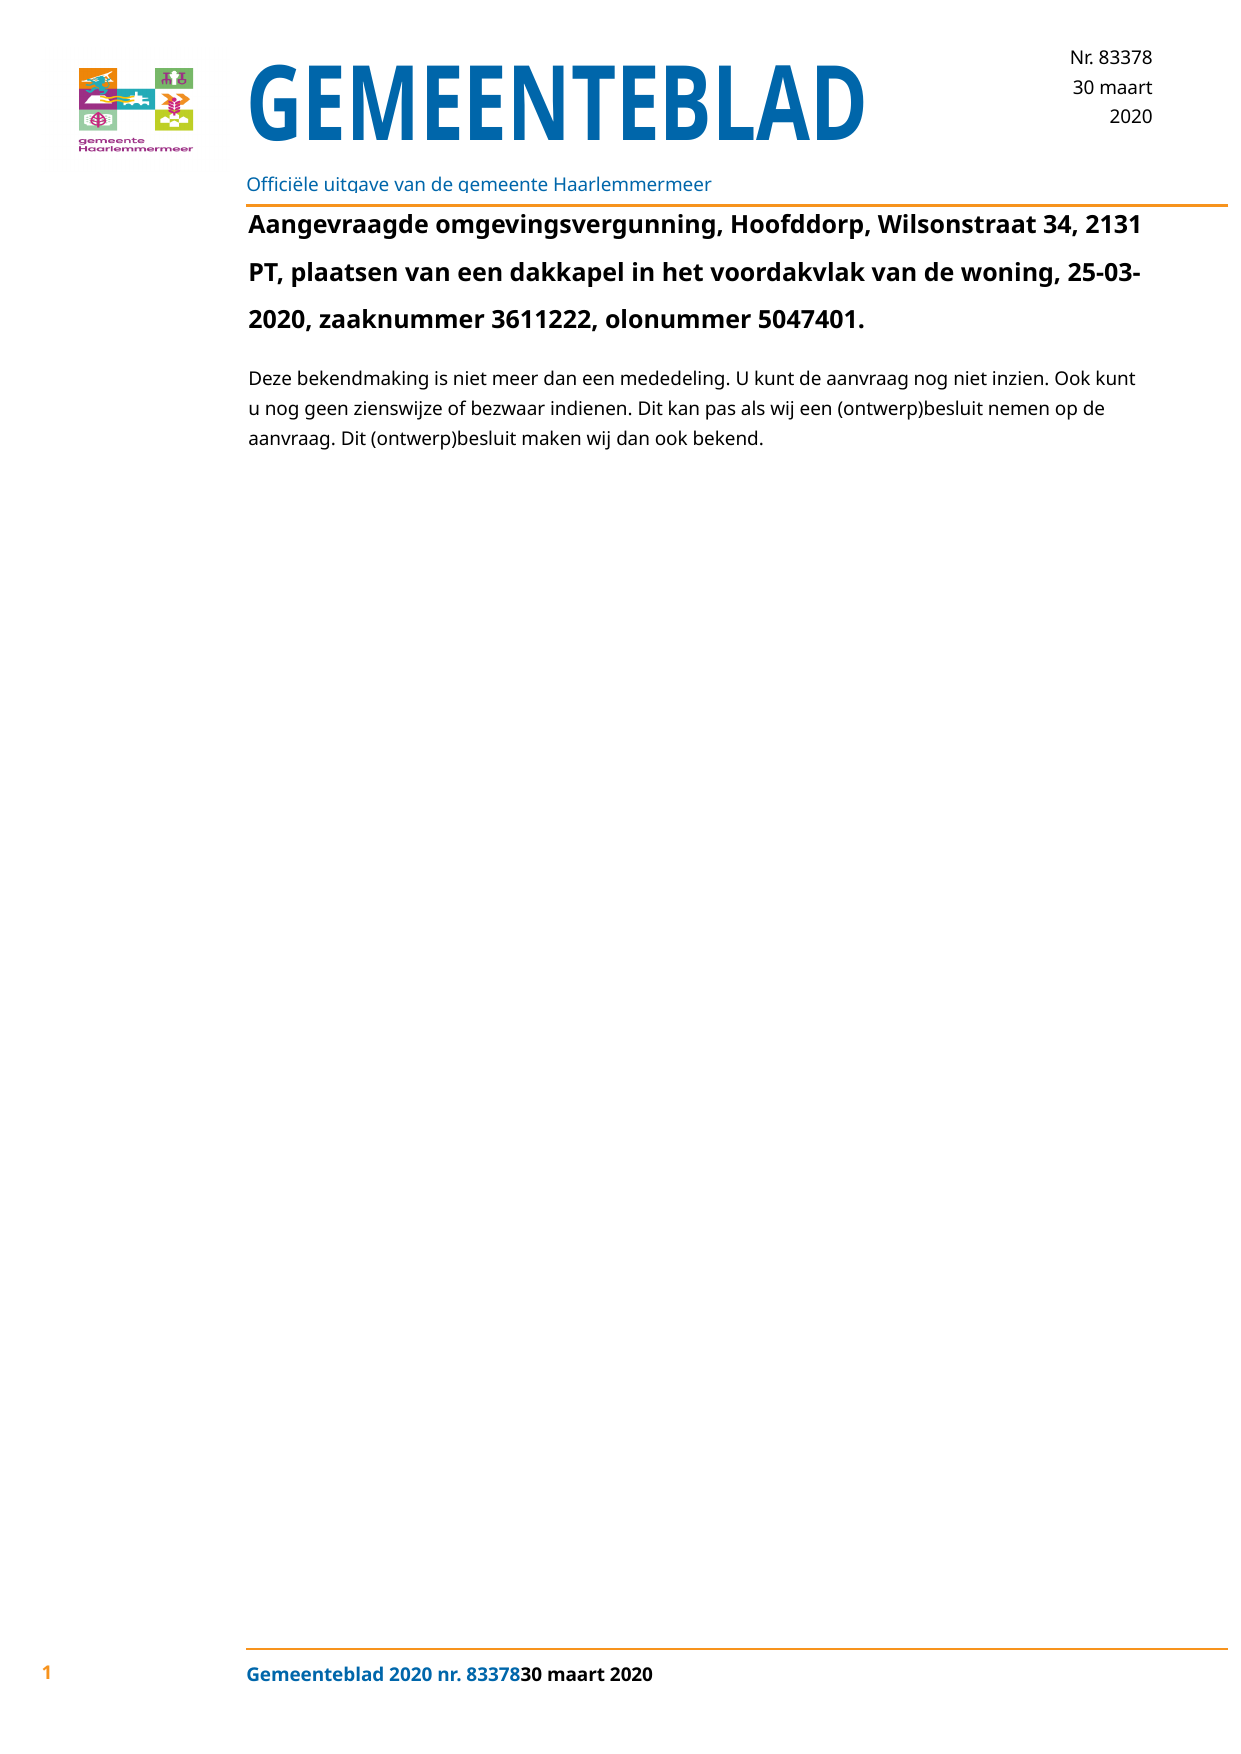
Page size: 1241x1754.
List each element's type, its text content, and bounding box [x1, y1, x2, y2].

picture [41, 47, 231, 172]
text Aangevraagde omgevingsvergunning, Hoofddorp, Wilsonstraat 34, 2131 PT, plaatsen van een dakkapel in het voordakvlak van de woning, 25-03-2020, zaaknummer 3611222, olonummer 5047401. [248, 207, 1152, 336]
text Deze bekendmaking is niet meer dan een mededeling. U kunt de aanvraag nog niet inzien. Ook kunt u nog geen zienswijze of bezwaar indienen. Dit kan pas als wij een (ontwerp)besluit nemen op de aanvraag. Dit (ontwerp)besluit maken wij dan ook bekend. [248, 366, 1152, 450]
